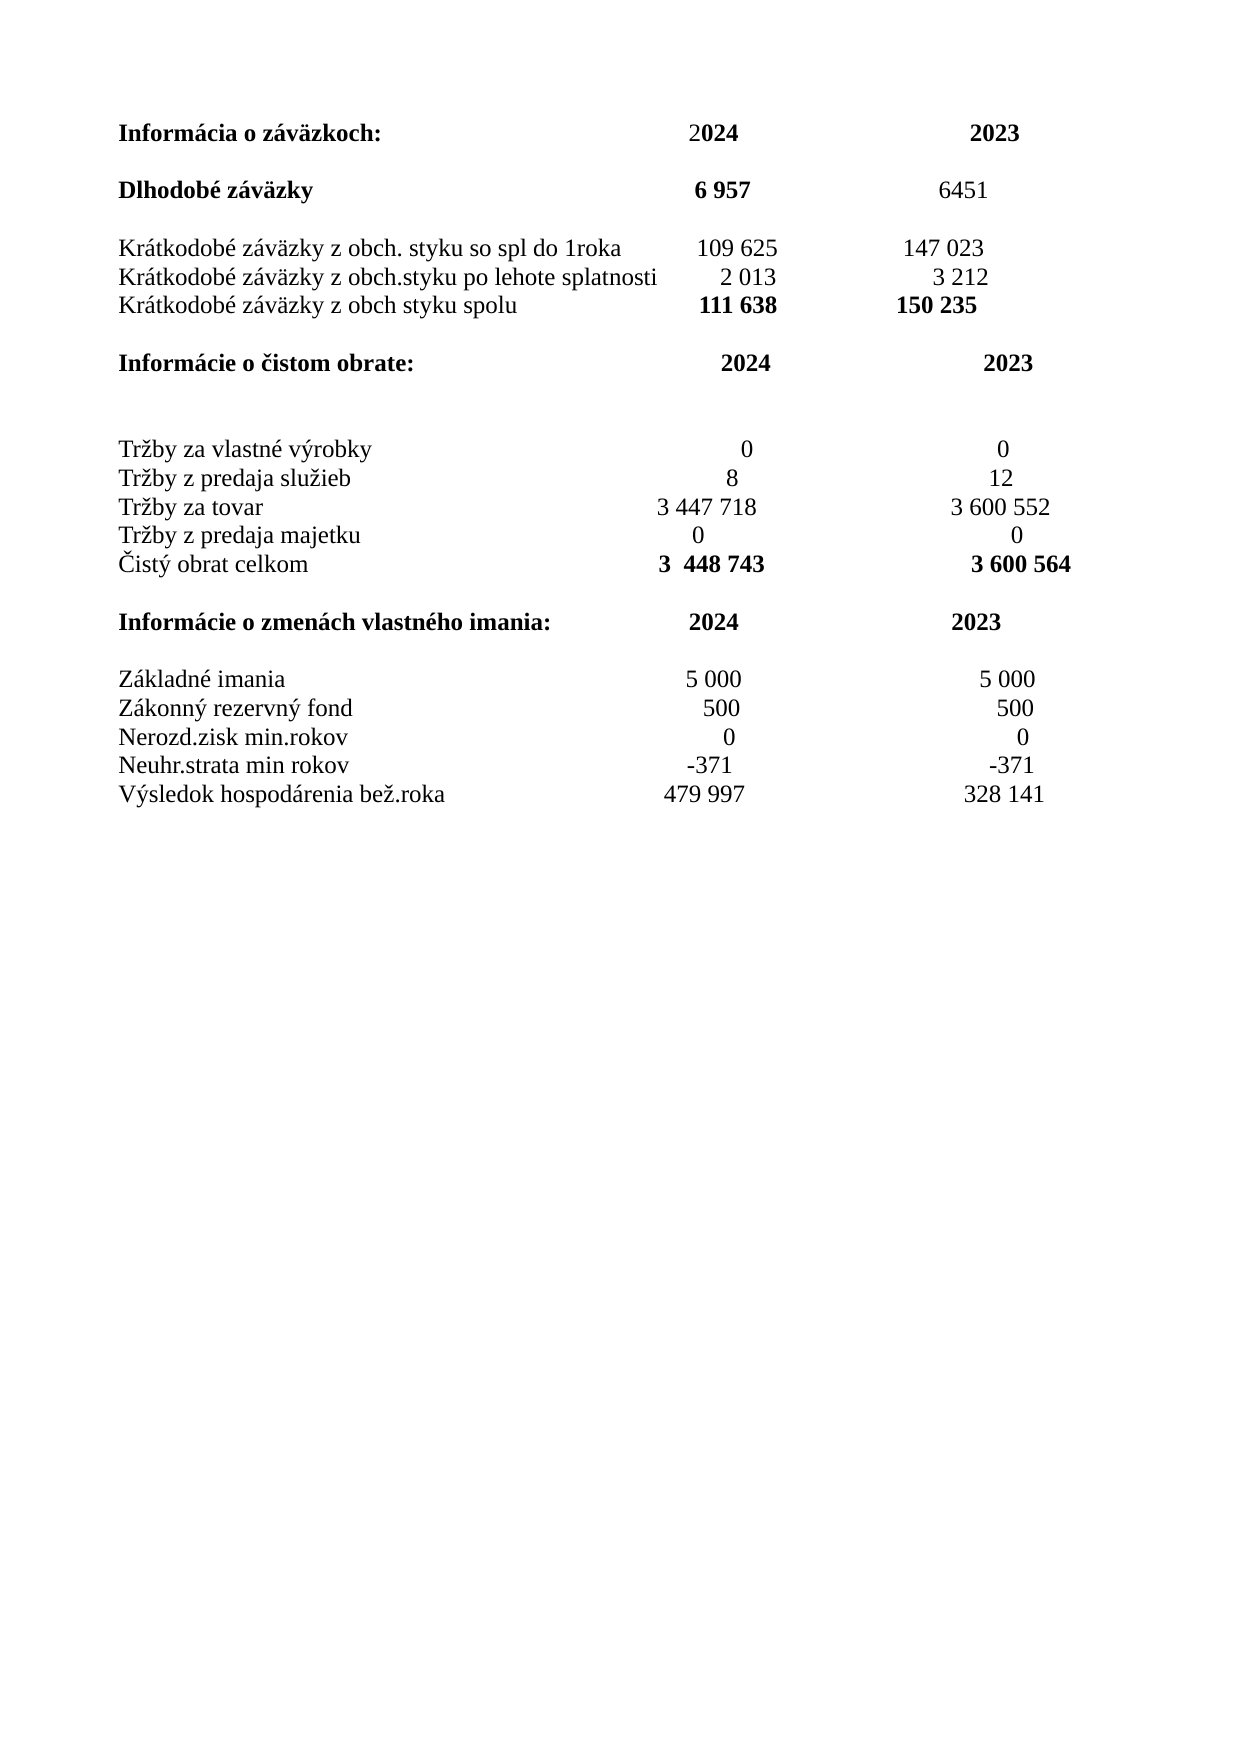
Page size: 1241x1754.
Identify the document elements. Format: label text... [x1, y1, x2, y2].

text Neuhr.strata min rokov -371 -371 [118, 751, 1122, 779]
text Krátkodobé záväzky z obch.styku po lehote splatnosti 2 013 3 212 [118, 262, 1122, 291]
text Nerozd.zisk min.rokov 0 0 [118, 722, 1122, 751]
text Tržby z predaja majetku 0 0 [118, 521, 1122, 549]
text Krátkodobé záväzky z obch styku spolu 111 638 150 235 [118, 291, 1122, 319]
text Tržby za tovar 3 447 718 3 600 552 [118, 492, 1122, 521]
text Dlhodobé záväzky 6 957 6451 [118, 176, 1122, 204]
text Tržby za vlastné výrobky 0 0 [118, 434, 1122, 463]
text Informácie o zmenách vlastného imania: 2024 2023 [118, 607, 1122, 636]
text Čistý obrat celkom 3 448 743 3 600 564 [118, 549, 1122, 578]
text Základné imania 5 000 5 000 [118, 664, 1122, 693]
text Zákonný rezervný fond 500 500 [118, 693, 1122, 722]
text Informácie o čistom obrate: 2024 2023 [118, 348, 1122, 377]
text Tržby z predaja služieb 8 12 [118, 463, 1122, 492]
text Informácia o záväzkoch: 2024 2023 [118, 118, 1122, 147]
text Výsledok hospodárenia bež.roka 479 997 328 141 [118, 779, 1122, 808]
text Krátkodobé záväzky z obch. styku so spl do 1roka 109 625 147 023 [118, 233, 1122, 262]
